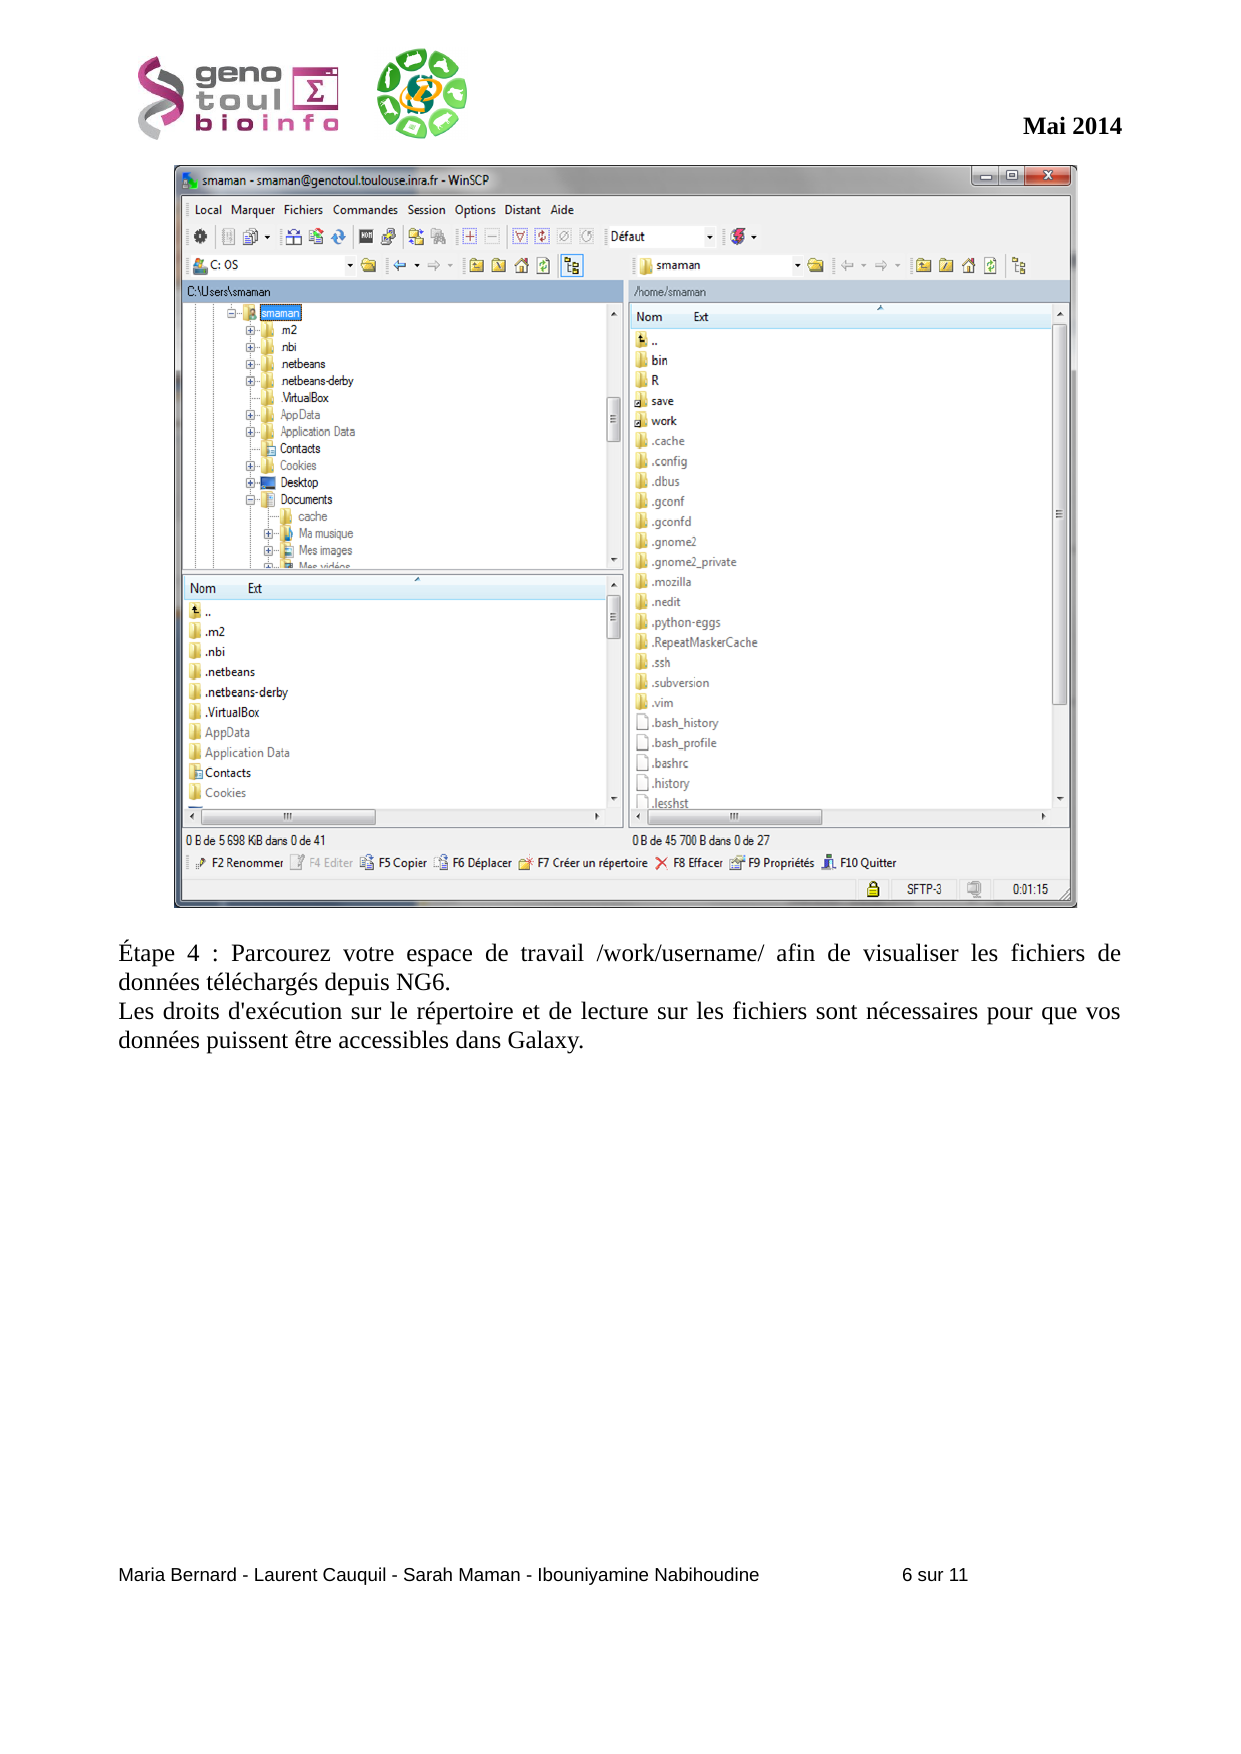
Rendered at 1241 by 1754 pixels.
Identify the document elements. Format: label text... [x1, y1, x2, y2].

picture [173, 164, 1078, 910]
picture [138, 56, 339, 140]
text Les droits d'exécution sur le répertoire et de lecture sur les fichiers sont nécessaires pour que vos données puissent être accessibles dans Galaxy. [118, 996, 1122, 1053]
text Étape 4 : Parcourez votre espace de travail /work/username/ afin de visualiser les fichiers de données téléchargés depuis NG6. [118, 938, 1122, 996]
picture [374, 47, 468, 140]
